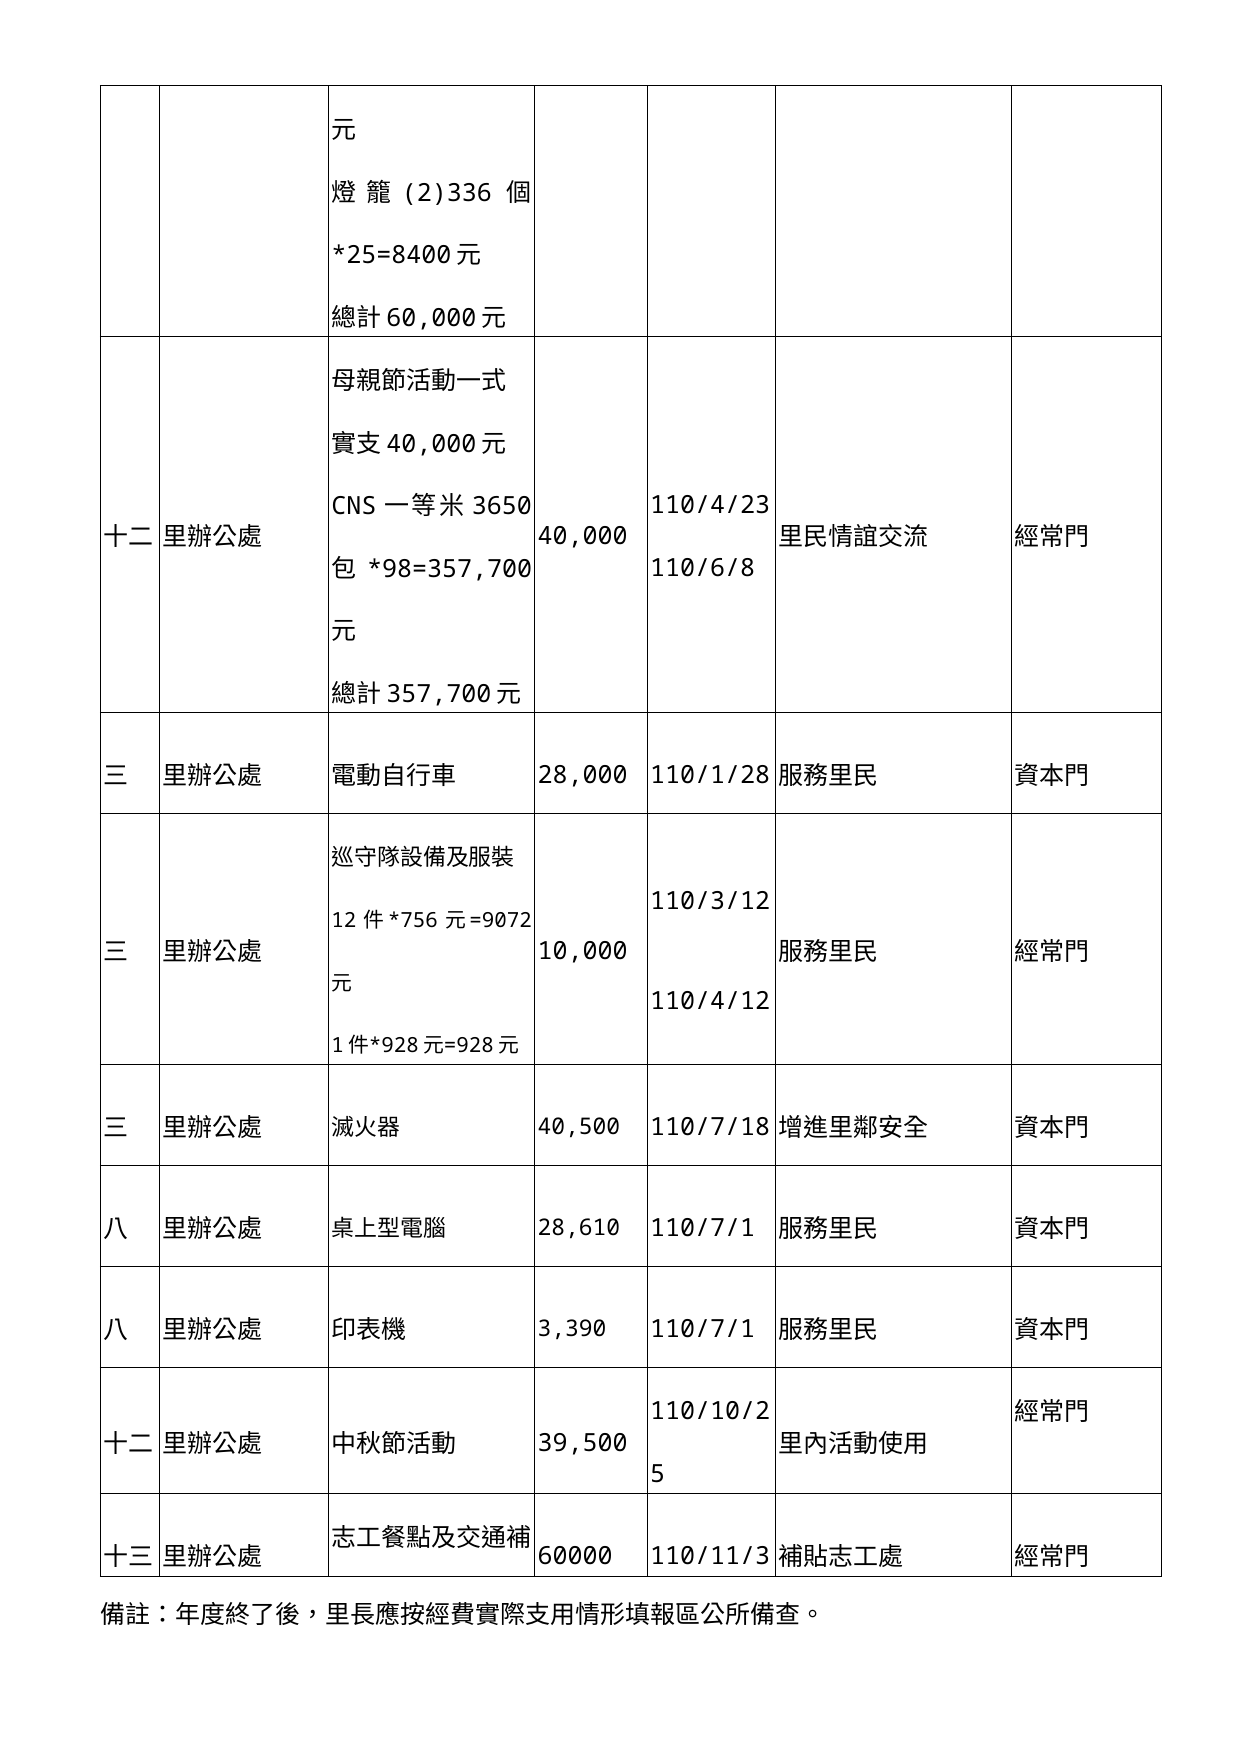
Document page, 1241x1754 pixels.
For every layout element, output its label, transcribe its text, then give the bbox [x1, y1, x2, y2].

table_cell 28,610 [535, 1166, 647, 1266]
table_cell 110/1/28 [648, 713, 775, 813]
table_cell 里辦公處 [160, 713, 328, 813]
table_cell 印表機 [329, 1267, 534, 1367]
table_cell 三 [101, 814, 159, 1064]
table_cell 經常門 [1012, 814, 1161, 1064]
table_cell 十三 [101, 1494, 159, 1576]
table_cell 服務里民 [776, 1166, 1011, 1266]
table_cell 三 [101, 713, 159, 813]
table_cell 十二 [101, 1368, 159, 1493]
table_cell 3,390 [535, 1267, 647, 1367]
table_cell 60000 [535, 1494, 647, 1576]
table_cell 里辦公處 [160, 1494, 328, 1576]
table_cell 三 [101, 1065, 159, 1165]
table_cell 110/7/1 [648, 1267, 775, 1367]
table_cell 巡守隊設備及服裝 12件*756元=9072元 1件*928元=928元 [329, 814, 534, 1064]
table_cell 110/4/23 110/6/8 [648, 337, 775, 712]
table_cell 40,000 [535, 337, 647, 712]
table_cell 資本門 [1012, 1166, 1161, 1266]
table_cell [776, 86, 1011, 336]
table_cell 里辦公處 [160, 1368, 328, 1493]
table_cell 十二 [101, 337, 159, 712]
table_cell 增進里鄰安全 [776, 1065, 1011, 1165]
table_cell 補貼志工處 [776, 1494, 1011, 1576]
table_cell 桌上型電腦 [329, 1166, 534, 1266]
table_cell 里民情誼交流 [776, 337, 1011, 712]
table_cell 28,000 [535, 713, 647, 813]
table_cell 服務里民 [776, 1267, 1011, 1367]
table_cell [535, 86, 647, 336]
table_cell 里辦公處 [160, 1267, 328, 1367]
table_cell 里辦公處 [160, 1166, 328, 1266]
table_cell 資本門 [1012, 1267, 1161, 1367]
table_cell 10,000 [535, 814, 647, 1064]
table_cell 110/7/1 [648, 1166, 775, 1266]
table_cell 110/11/3 [648, 1494, 775, 1576]
table_cell 里辦公處 [160, 1065, 328, 1165]
table_cell 資本門 [1012, 1065, 1161, 1165]
table_cell 母親節活動一式 實支40,000元 CNS一等米3650包*98=357,700元 總計357,700元 [329, 337, 534, 712]
table_cell [648, 86, 775, 336]
table_cell 里內活動使用 [776, 1368, 1011, 1493]
table_cell 中秋節活動 [329, 1368, 534, 1493]
table_cell 110/3/12 110/4/12 [648, 814, 775, 1064]
table_cell 滅火器 [329, 1065, 534, 1165]
table_cell 40,500 [535, 1065, 647, 1165]
table_cell 經常門 [1012, 1494, 1161, 1576]
table_cell 服務里民 [776, 814, 1011, 1064]
table_cell 里辦公處 [160, 814, 328, 1064]
table_cell 110/10/25 [648, 1368, 775, 1493]
table_cell [1012, 86, 1161, 336]
table_cell 八 [101, 1166, 159, 1266]
table_cell [160, 86, 328, 336]
table_cell 服務里民 [776, 713, 1011, 813]
table_cell 里辦公處 [160, 337, 328, 712]
table_cell 電動自行車 [329, 713, 534, 813]
table_cell 資本門 [1012, 713, 1161, 813]
table_cell 39,500 [535, 1368, 647, 1493]
table_cell 元 燈籠(2)336個*25=8400元 總計60,000元 [329, 86, 534, 336]
table_cell 志工餐點及交通補 [329, 1494, 534, 1576]
table_cell 經常門 [1012, 1368, 1161, 1493]
table_cell 110/7/18 [648, 1065, 775, 1165]
table_cell 經常門 [1012, 337, 1161, 712]
table_cell 八 [101, 1267, 159, 1367]
table_cell [101, 86, 159, 336]
